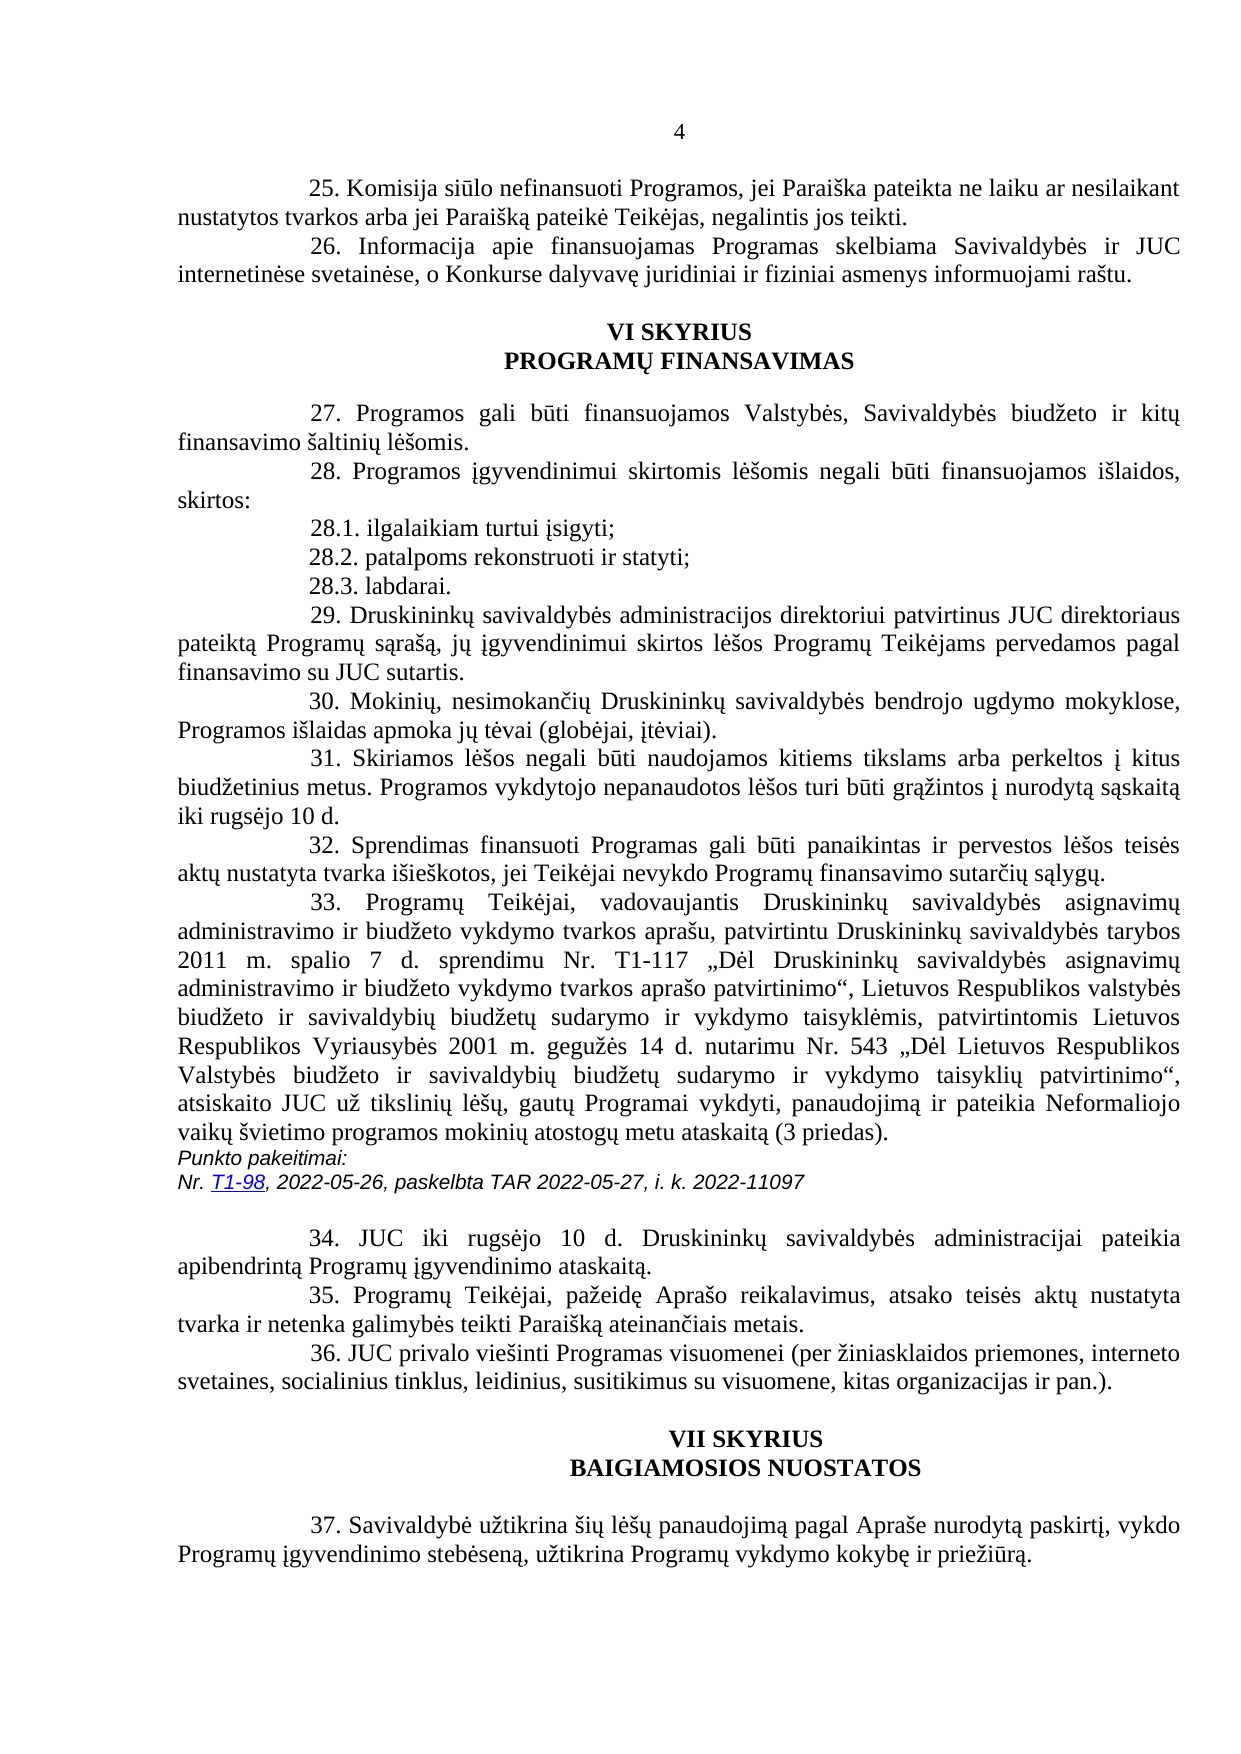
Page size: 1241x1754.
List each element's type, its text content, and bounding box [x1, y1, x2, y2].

text 27. Programos gali būti finansuojamos Valstybės, Savivaldybės biudžeto ir kitų finansavimo šaltinių lėšomis. [177, 398, 1181, 456]
text Punkto pakeitimai: [177, 1146, 1181, 1170]
text VI SKYRIUS [177, 317, 1181, 346]
text 28.1. ilgalaikiam turtui įsigyti; [177, 513, 1181, 542]
text 28.3. labdarai. [177, 571, 1181, 600]
text 32. Sprendimas finansuoti Programas gali būti panaikintas ir pervestos lėšos teisės aktų nustatyta tvarka išieškotos, jei Teikėjai nevykdo Programų finansavimo sutarčių sąlygų. [177, 830, 1181, 887]
text 33. Programų Teikėjai, vadovaujantis Druskininkų savivaldybės asignavimų administravimo ir biudžeto vykdymo tvarkos aprašu, patvirtintu Druskininkų savivaldybės tarybos 2011 m. spalio 7 d. sprendimu Nr. T1-117 „Dėl Druskininkų savivaldybės asignavimų administravimo ir biudžeto vykdymo tvarkos aprašo patvirtinimo“, Lietuvos Respublikos valstybės biudžeto ir savivaldybių biudžetų sudarymo ir vykdymo taisyklėmis, patvirtintomis Lietuvos Respublikos Vyriausybės 2001 m. gegužės 14 d. nutarimu Nr. 543 „Dėl Lietuvos Respublikos Valstybės biudžeto ir savivaldybių biudžetų sudarymo ir vykdymo taisyklių patvirtinimo“, atsiskaito JUC už tikslinių lėšų, gautų Programai vykdyti, panaudojimą ir pateikia Neformaliojo vaikų švietimo programos mokinių atostogų metu ataskaitą (3 priedas). [177, 887, 1181, 1146]
text PROGRAMŲ FINANSAVIMAS [177, 346, 1181, 374]
text 28. Programos įgyvendinimui skirtomis lėšomis negali būti finansuojamos išlaidos, skirtos: [177, 456, 1181, 513]
text VII SKYRIUS [177, 1424, 1181, 1453]
text 31. Skiriamos lėšos negali būti naudojamos kitiems tikslams arba perkeltos į kitus biudžetinius metus. Programos vykdytojo nepanaudotos lėšos turi būti grąžintos į nurodytą sąskaitą iki rugsėjo 10 d. [177, 743, 1181, 830]
text 28.2. patalpoms rekonstruoti ir statyti; [177, 542, 1181, 571]
text 37. Savivaldybė užtikrina šių lėšų panaudojimą pagal Apraše nurodytą paskirtį, vykdo Programų įgyvendinimo stebėseną, užtikrina Programų vykdymo kokybę ir priežiūrą. [177, 1510, 1181, 1568]
text Nr. T1-98, 2022-05-26, paskelbta TAR 2022-05-27, i. k. 2022-11097 [177, 1170, 1181, 1194]
text 29. Druskininkų savivaldybės administracijos direktoriui patvirtinus JUC direktoriaus pateiktą Programų sąrašą, jų įgyvendinimui skirtos lėšos Programų Teikėjams pervedamos pagal finansavimo su JUC sutartis. [177, 600, 1181, 686]
text 36. JUC privalo viešinti Programas visuomenei (per žiniasklaidos priemones, interneto svetaines, socialinius tinklus, leidinius, susitikimus su visuomene, kitas organizacijas ir pan.). [177, 1338, 1181, 1395]
text 35. Programų Teikėjai, pažeidę Aprašo reikalavimus, atsako teisės aktų nustatyta tvarka ir netenka galimybės teikti Paraišką ateinančiais metais. [177, 1280, 1181, 1338]
text 34. JUC iki rugsėjo 10 d. Druskininkų savivaldybės administracijai pateikia apibendrintą Programų įgyvendinimo ataskaitą. [177, 1223, 1181, 1280]
text BAIGIAMOSIOS NUOSTATOS [177, 1453, 1181, 1481]
text 30. Mokinių, nesimokančių Druskininkų savivaldybės bendrojo ugdymo mokyklose, Programos išlaidas apmoka jų tėvai (globėjai, įtėviai). [177, 686, 1181, 743]
text 26. Informacija apie finansuojamas Programas skelbiama Savivaldybės ir JUC internetinėse svetainėse, o Konkurse dalyvavę juridiniai ir fiziniai asmenys informuojami raštu. [177, 231, 1181, 288]
text 25. Komisija siūlo nefinansuoti Programos, jei Paraiška pateikta ne laiku ar nesilaikant nustatytos tvarkos arba jei Paraišką pateikė Teikėjas, negalintis jos teikti. [177, 173, 1181, 231]
